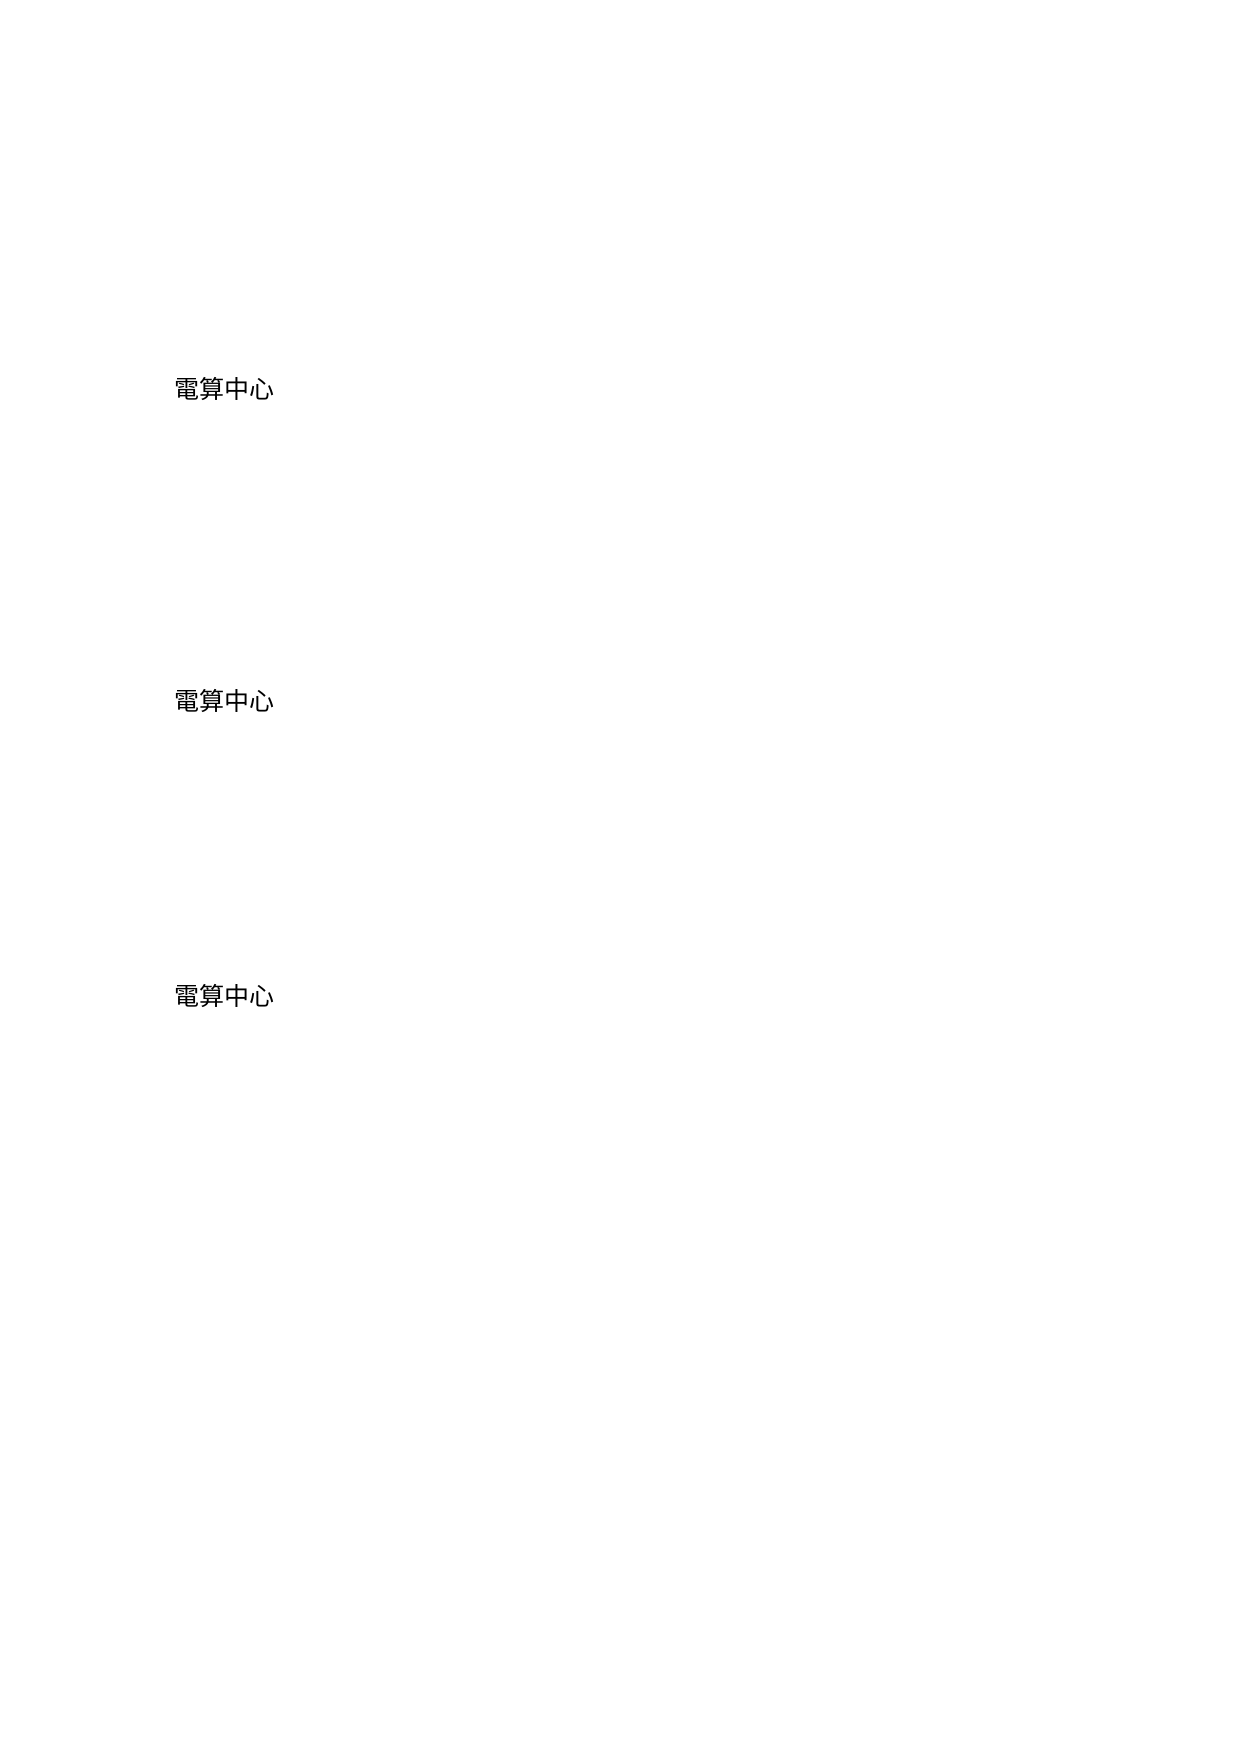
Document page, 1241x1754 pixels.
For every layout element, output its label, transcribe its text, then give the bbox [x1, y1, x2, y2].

table_cell 電算中心 [172, 846, 287, 1408]
table_cell [919, 158, 1034, 846]
table_cell [288, 158, 919, 1408]
table_cell [919, 846, 1034, 1408]
table_cell 電算中心 電算中心 [172, 158, 287, 846]
